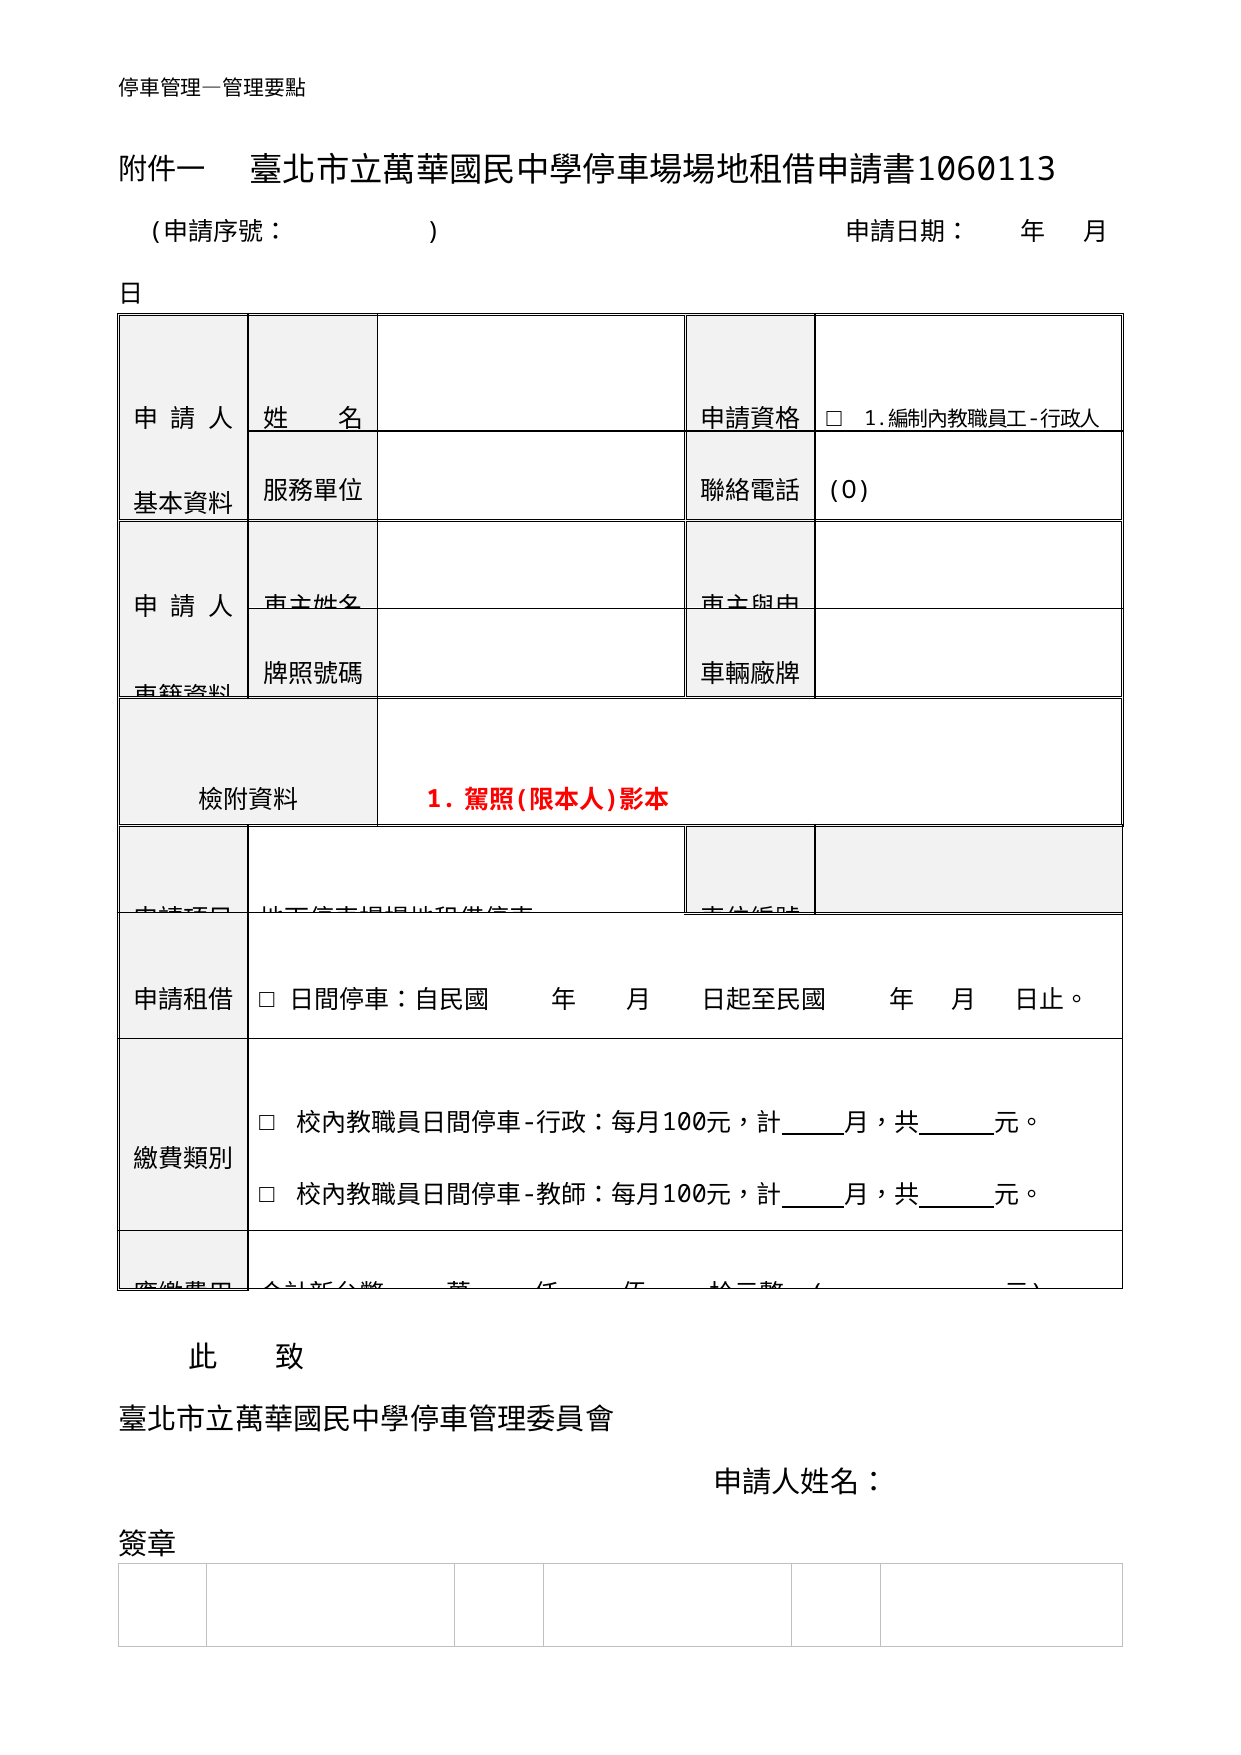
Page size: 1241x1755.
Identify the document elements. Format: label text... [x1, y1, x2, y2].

table_header [544, 1564, 791, 1646]
table_header 姓 名 [249, 316, 377, 430]
text 此 致 [118, 1313, 1122, 1375]
table_cell 檢附資料 [120, 699, 377, 823]
table_cell 申請項目 及 類 別 [120, 827, 247, 912]
table_cell 申請租借 時 間 [120, 913, 247, 1038]
text 臺北市立萬華國民中學停車管理委員會 [118, 1375, 1122, 1438]
table_cell 號 [816, 827, 1122, 912]
table_header [881, 1564, 1122, 1646]
table_cell 申 請 人 車籍資料 (附行照影本) [120, 522, 247, 696]
table_cell [816, 609, 1121, 696]
table_cell [378, 522, 684, 607]
table_cell 聯絡電話 [687, 432, 814, 519]
table_cell 車主與申 請人關係 [687, 522, 814, 607]
table_cell 應繳費用 [120, 1231, 247, 1288]
table_cell [378, 609, 684, 696]
table_cell [378, 432, 684, 519]
table_cell 繳費類別 [120, 1039, 247, 1230]
table_cell 合計新台幣 萬 仟 佰 拾元整 ( 元) [249, 1231, 1122, 1288]
table_header 申請資格 [687, 316, 814, 430]
table_cell 服務單位 及 職 稱 [249, 432, 377, 519]
table_cell 車輛廠牌 及 車 種 [687, 609, 814, 696]
table_header 申 請 人 基本資料 (附駕照影本) [120, 316, 247, 519]
table_header 1.編制內教職員工-行政人員 2.編制內教職員工-教師 3.代理、實習教師及臨時人員 4.退休教師、家長會人員 [816, 316, 1121, 430]
table_header [207, 1564, 454, 1646]
text 申請人姓名： 簽章 [118, 1438, 1122, 1563]
table_header [792, 1564, 880, 1646]
table_cell (O) (H) (行動) [816, 432, 1121, 519]
text (申請序號： ) 申請日期： 年 月 日 [118, 188, 1122, 313]
table_header 停管會 審核 [455, 1564, 543, 1646]
table_header 承辦 人員 [119, 1564, 206, 1646]
table_cell 校內教職員日間停車-行政：每月100元，計 月，共 元。 校內教職員日間停車-教師：每月100元，計 月，共 元。 校內教職員日夜停車：每月840元，計 月，共 元。 退休教師、家長會人員日夜停車：每月1800元，計 月，共 元。 [249, 1039, 1122, 1230]
table_cell [816, 522, 1121, 607]
table_cell □ 日間停車：自民國 年 月 日起至民國 年 月 日止。 □ 日夜停車：自民國 年 月 日起至民國 年 月 日止。 □ 其他：自民國 年 月 日起至民國 年 月 日止。 [249, 913, 1122, 1038]
table_cell 地下停車場場地租借停車 □ 日間停車 □ 日夜停車 [249, 827, 684, 912]
table_cell 車位編號 (抽籤核定) [687, 827, 814, 912]
table_header [378, 316, 684, 430]
text 附件一 臺北市立萬華國民中學停車場場地租借申請書1060113 [118, 125, 1122, 188]
table_cell 牌照號碼 [249, 609, 377, 696]
table_cell 車主姓名 [249, 522, 377, 607]
table_cell 駕照(限本人)影本 行照(限本人、配偶及直系親屬)影本 親屬關係相關證明(身分證或戶口名簿)影本 [378, 699, 1121, 823]
